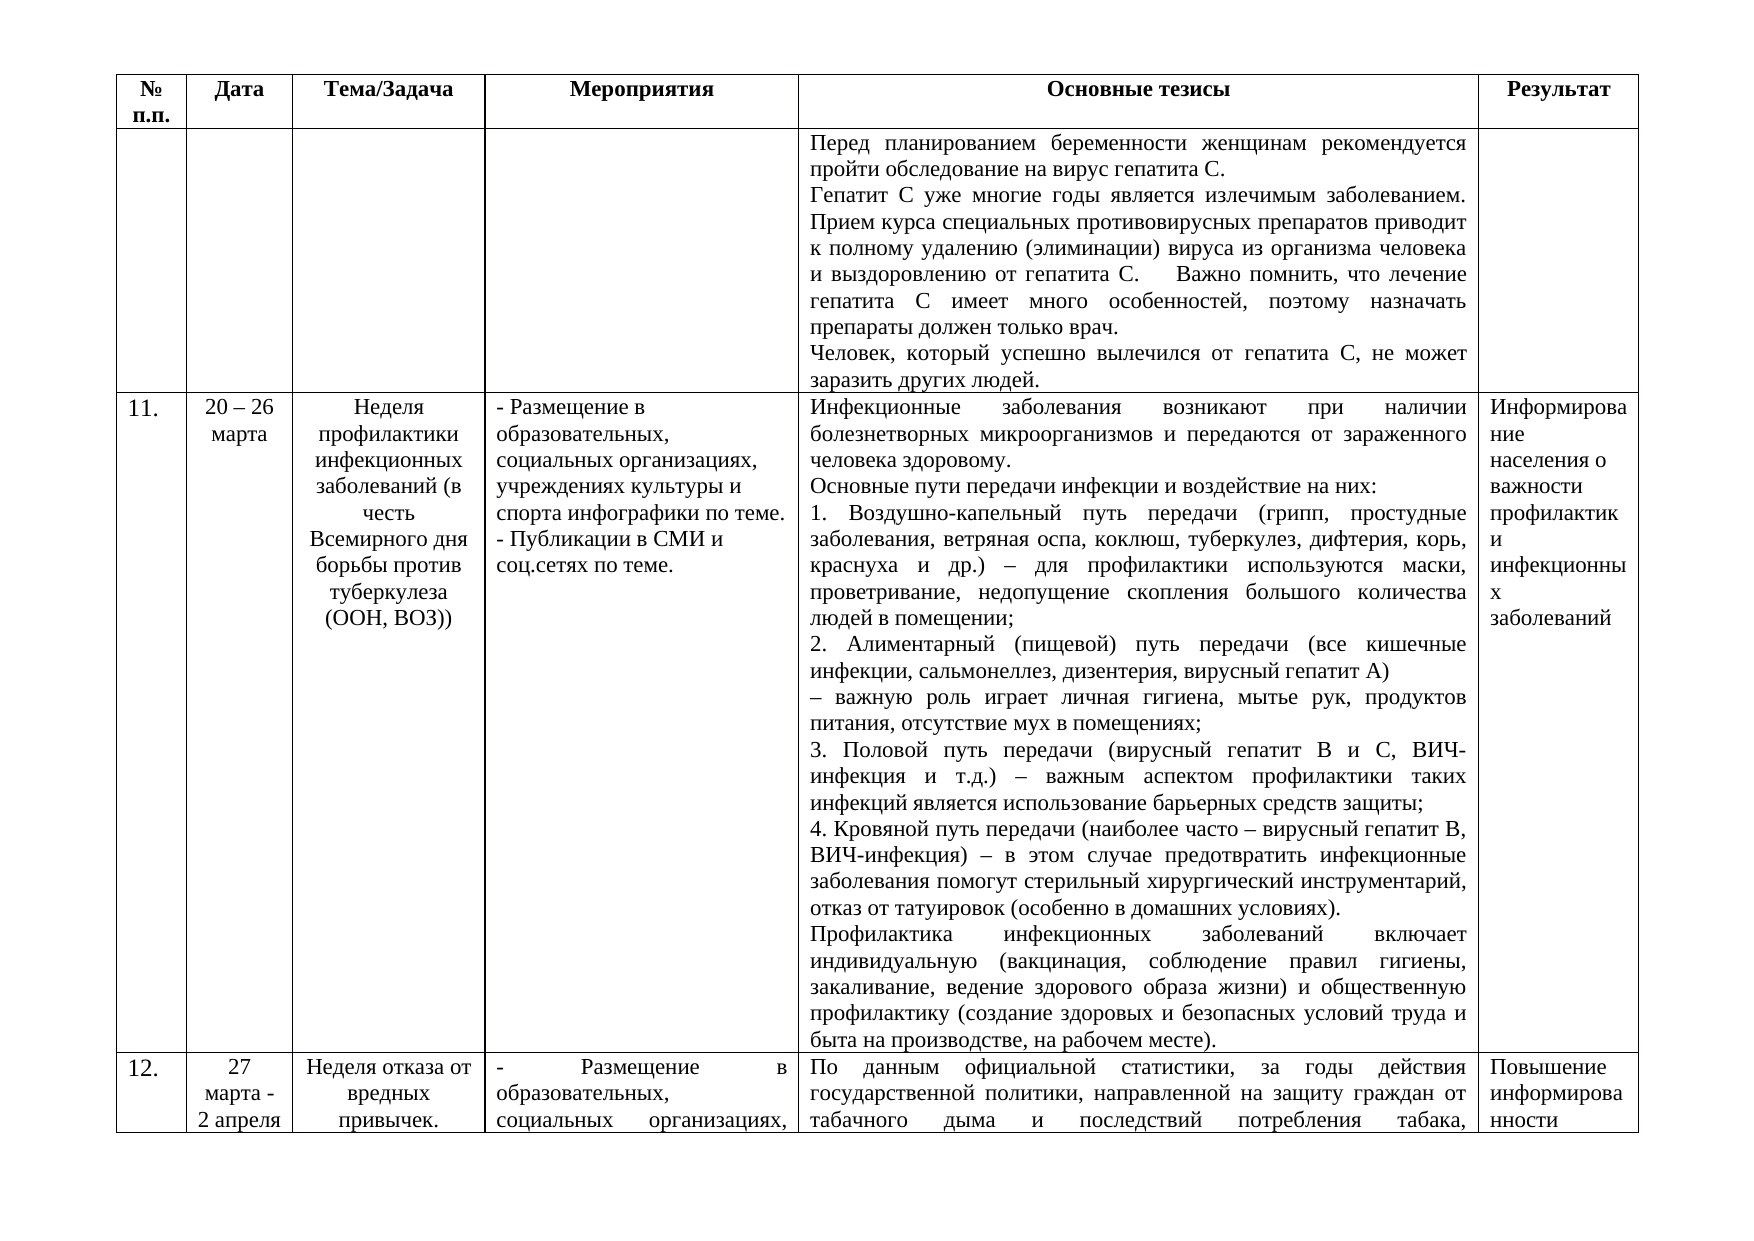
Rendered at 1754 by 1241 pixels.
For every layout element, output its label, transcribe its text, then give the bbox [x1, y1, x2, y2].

table_cell [117, 393, 186, 1052]
table_cell Инфекционные заболевания возникают при наличии болезнетворных микроорганизмов и передаются от зараженного человека здоровому. Основные пути передачи инфекции и воздействие на них: 1. Воздушно-капельный путь передачи (грипп, простудные заболевания, ветряная оспа, коклюш, туберкулез, дифтерия, корь, краснуха и др.) – для профилактики используются маски, проветривание, недопущение скопления большого количества людей в помещении; 2. Алиментарный (пищевой) путь передачи (все кишечные инфекции, сальмонеллез, дизентерия, вирусный гепатит А) – важную роль играет личная гигиена, мытье рук, продуктов питания, отсутствие мух в помещениях; 3. Половой путь передачи (вирусный гепатит В и С, ВИЧ-инфекция и т.д.) – важным аспектом профилактики таких инфекций является использование барьерных средств защиты; 4. Кровяной путь передачи (наиболее часто – вирусный гепатит В, ВИЧ-инфекция) – в этом случае предотвратить инфекционные заболевания помогут стерильный хирургический инструментарий, отказ от татуировок (особенно в домашних условиях). Профилактика инфекционных заболеваний включает индивидуальную (вакцинация, соблюдение правил гигиены, закаливание, ведение здорового образа жизни) и общественную профилактику (создание здоровых и безопасных условий труда и быта на производстве, на рабочем месте). [799, 393, 1478, 1052]
table_cell [486, 129, 798, 392]
table_cell 20 – 26 марта [187, 393, 292, 1052]
table_header Дата [187, 75, 292, 128]
table_cell - Размещение в образовательных, социальных организациях, учреждениях культуры и спорта инфографики по теме. - Публикации в СМИ и соц.сетях по теме. [486, 393, 798, 1052]
table_header Результат [1479, 75, 1638, 128]
table_header № п.п. [117, 75, 186, 128]
table_cell Повышение информированности [1479, 1053, 1638, 1132]
table_cell Неделя профилактики инфекционных заболеваний (в честь Всемирного дня борьбы против туберкулеза (ООН, ВОЗ)) [293, 393, 484, 1052]
table_cell [187, 129, 292, 392]
table_cell По данным официальной статистики, за годы действия государственной политики, направленной на защиту граждан от табачного дыма и последствий потребления табака, [799, 1053, 1478, 1132]
table_cell Неделя отказа от вредных привычек. [293, 1053, 484, 1132]
table_cell [117, 1053, 186, 1132]
table_cell Перед планированием беременности женщинам рекомендуется пройти обследование на вирус гепатита С. Гепатит С уже многие годы является излечимым заболеванием. Прием курса специальных противовирусных препаратов приводит к полному удалению (элиминации) вируса из организма человека и выздоровлению от гепатита С.  Важно помнить, что лечение гепатита С имеет много особенностей, поэтому назначать препараты должен только врач. Человек, который успешно вылечился от гепатита С, не может заразить других людей. [799, 129, 1478, 392]
table_header Мероприятия [486, 75, 798, 128]
table_header Тема/Задача [293, 75, 484, 128]
table_cell [293, 129, 484, 392]
table_header Основные тезисы [799, 75, 1478, 128]
table_cell Информирование населения о важности профилактики инфекционных заболеваний [1479, 393, 1638, 1052]
table_cell - Размещение в образовательных, социальных организациях, [486, 1053, 798, 1132]
table_cell [117, 129, 186, 392]
table_cell [1479, 129, 1638, 392]
table_cell 27 марта - 2 апреля [187, 1053, 292, 1132]
